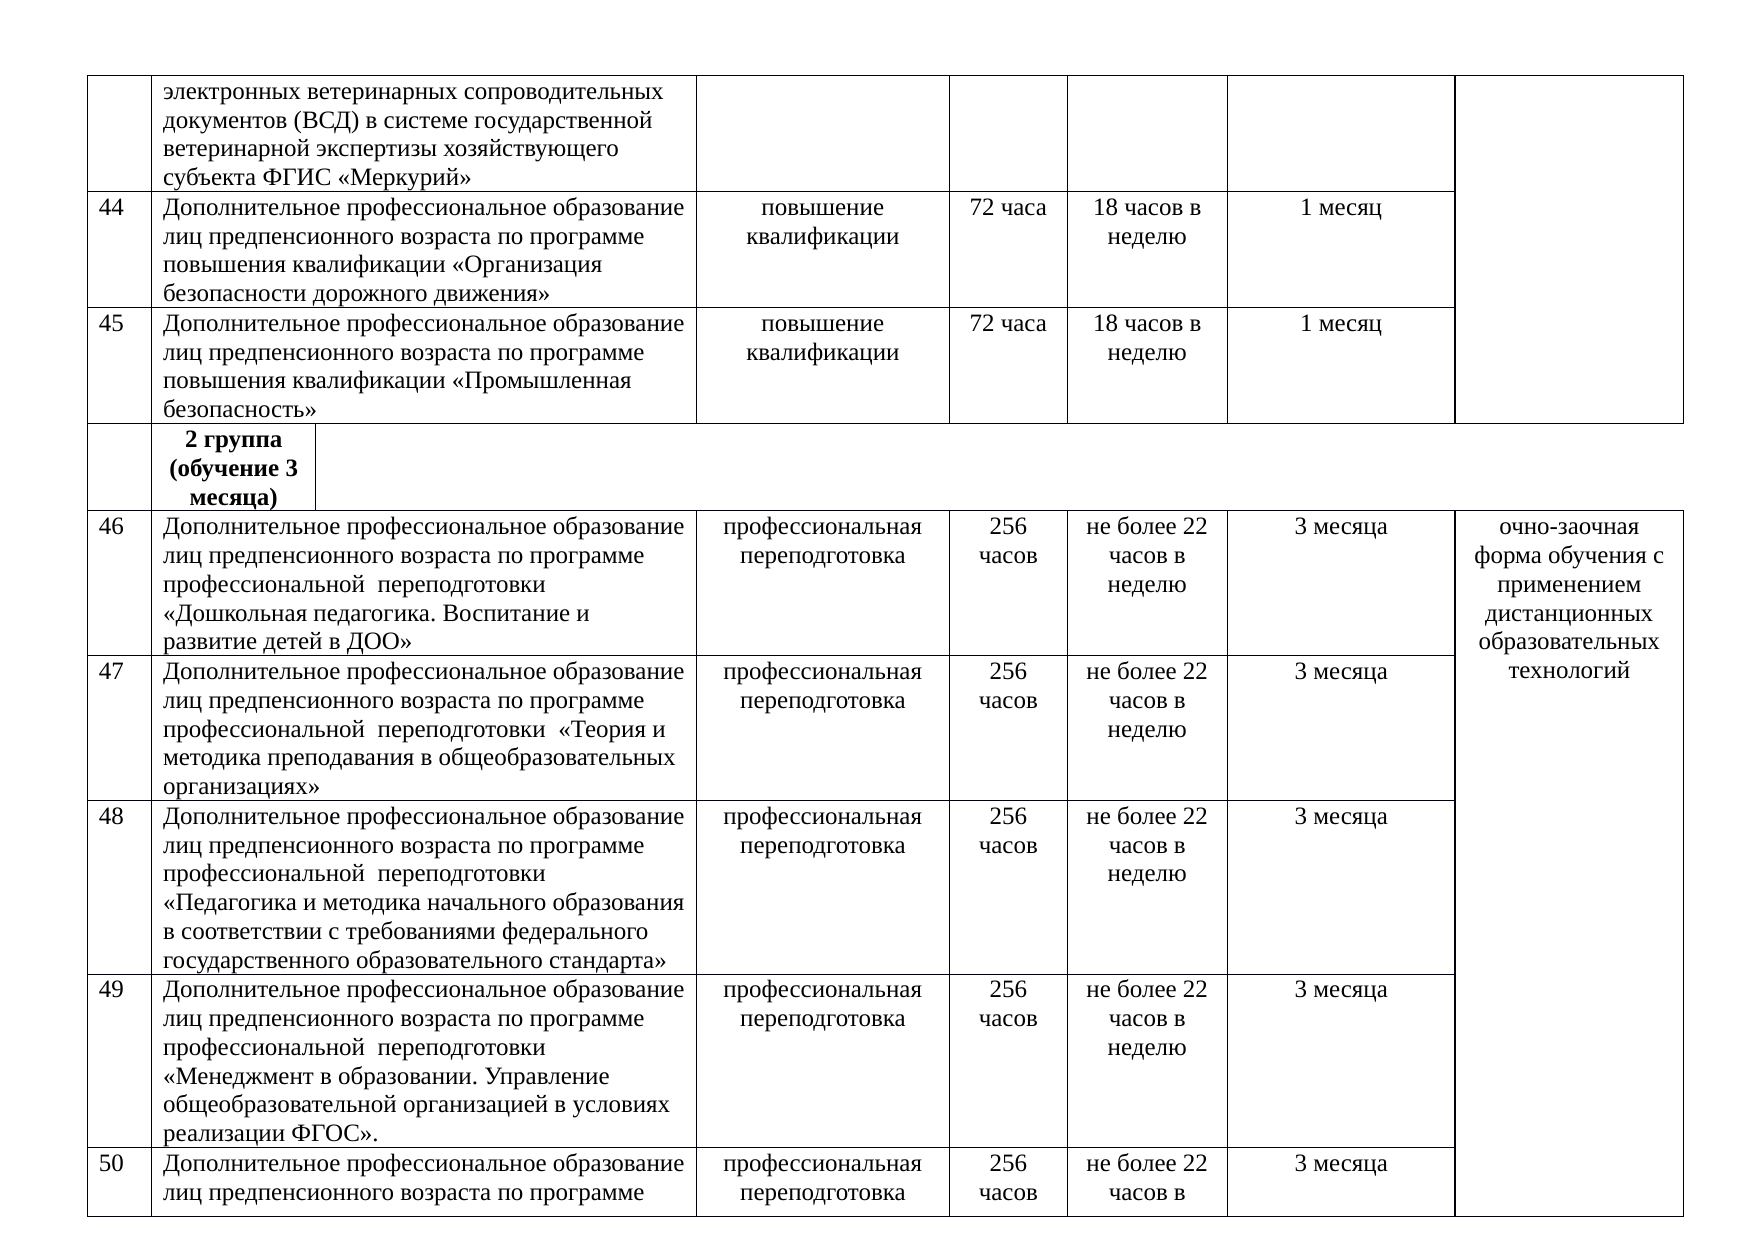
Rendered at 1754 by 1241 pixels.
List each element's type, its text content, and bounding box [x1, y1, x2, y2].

table_cell 72 часа [950, 192, 1067, 307]
table_cell 1 месяц [1228, 192, 1454, 307]
table_cell 72 часа [950, 308, 1067, 423]
table_cell Дополнительное профессиональное образование лиц предпенсионного возраста по программе профессиональной переподготовки «Теория и методика преподавания в общеобразовательных организациях» [152, 656, 696, 800]
table_cell не более 22 часов в [1068, 1148, 1227, 1216]
table_cell очно-заочная форма обучения с применением дистанционных образовательных технологий [1456, 511, 1683, 1216]
table_cell 18 часов в неделю [1068, 192, 1227, 307]
table_cell 256 часов [950, 511, 1067, 655]
table_cell профессиональная переподготовка [697, 511, 949, 655]
table_cell [1068, 76, 1227, 191]
table_cell [88, 424, 151, 510]
table_cell Дополнительное профессиональное образование лиц предпенсионного возраста по программе повышения квалификации «Промышленная безопасность» [152, 308, 696, 423]
table_cell профессиональная переподготовка [697, 975, 949, 1147]
table_cell Дополнительное профессиональное образование лиц предпенсионного возраста по программе профессиональной переподготовки «Педагогика и методика начального образования в соответствии с требованиями федерального государственного образовательного стандарта» [152, 801, 696, 973]
table_cell повышение квалификации [697, 192, 949, 307]
table_cell 49 [88, 975, 151, 1147]
table_cell не более 22 часов в неделю [1068, 511, 1227, 655]
table_cell [697, 76, 949, 191]
table_cell не более 22 часов в неделю [1068, 975, 1227, 1147]
table_cell электронных ветеринарных сопроводительных документов (ВСД) в системе государственной ветеринарной экспертизы хозяйствующего субъекта ФГИС «Меркурий» [152, 76, 696, 191]
table_cell повышение квалификации [697, 308, 949, 423]
table_cell 3 месяца [1228, 801, 1454, 973]
table_cell 44 [88, 192, 151, 307]
table_cell 256 часов [950, 656, 1067, 800]
table_cell Дополнительное профессиональное образование лиц предпенсионного возраста по программе повышения квалификации «Организация безопасности дорожного движения» [152, 192, 696, 307]
table_cell 2 группа (обучение 3 месяца) [152, 424, 315, 510]
table_cell профессиональная переподготовка [697, 801, 949, 973]
table_cell 50 [88, 1148, 151, 1216]
table_cell [950, 76, 1067, 191]
table_cell 45 [88, 308, 151, 423]
table_cell 256 часов [950, 1148, 1067, 1216]
table_cell профессиональная переподготовка [697, 656, 949, 800]
table_cell 3 месяца [1228, 1148, 1454, 1216]
table_cell [1456, 76, 1683, 423]
table_cell не более 22 часов в неделю [1068, 801, 1227, 973]
table_cell [1228, 76, 1454, 191]
table_cell 3 месяца [1228, 975, 1454, 1147]
table_cell 3 месяца [1228, 656, 1454, 800]
table_cell 256 часов [950, 801, 1067, 973]
table_cell 3 месяца [1228, 511, 1454, 655]
table_cell [88, 76, 151, 191]
table_cell Дополнительное профессиональное образование лиц предпенсионного возраста по программе профессиональной переподготовки «Менеджмент в образовании. Управление общеобразовательной организацией в условиях реализации ФГОС». [152, 975, 696, 1147]
table_cell не более 22 часов в неделю [1068, 656, 1227, 800]
table_cell 46 [88, 511, 151, 655]
table_cell 18 часов в неделю [1068, 308, 1227, 423]
table_cell профессиональная переподготовка [697, 1148, 949, 1216]
table_cell 1 месяц [1228, 308, 1454, 423]
table_cell 47 [88, 656, 151, 800]
table_cell Дополнительное профессиональное образование лиц предпенсионного возраста по программе [152, 1148, 696, 1216]
table_cell 256 часов [950, 975, 1067, 1147]
table_cell Дополнительное профессиональное образование лиц предпенсионного возраста по программе профессиональной переподготовки «Дошкольная педагогика. Воспитание и развитие детей в ДОО» [152, 511, 696, 655]
table_cell 48 [88, 801, 151, 973]
